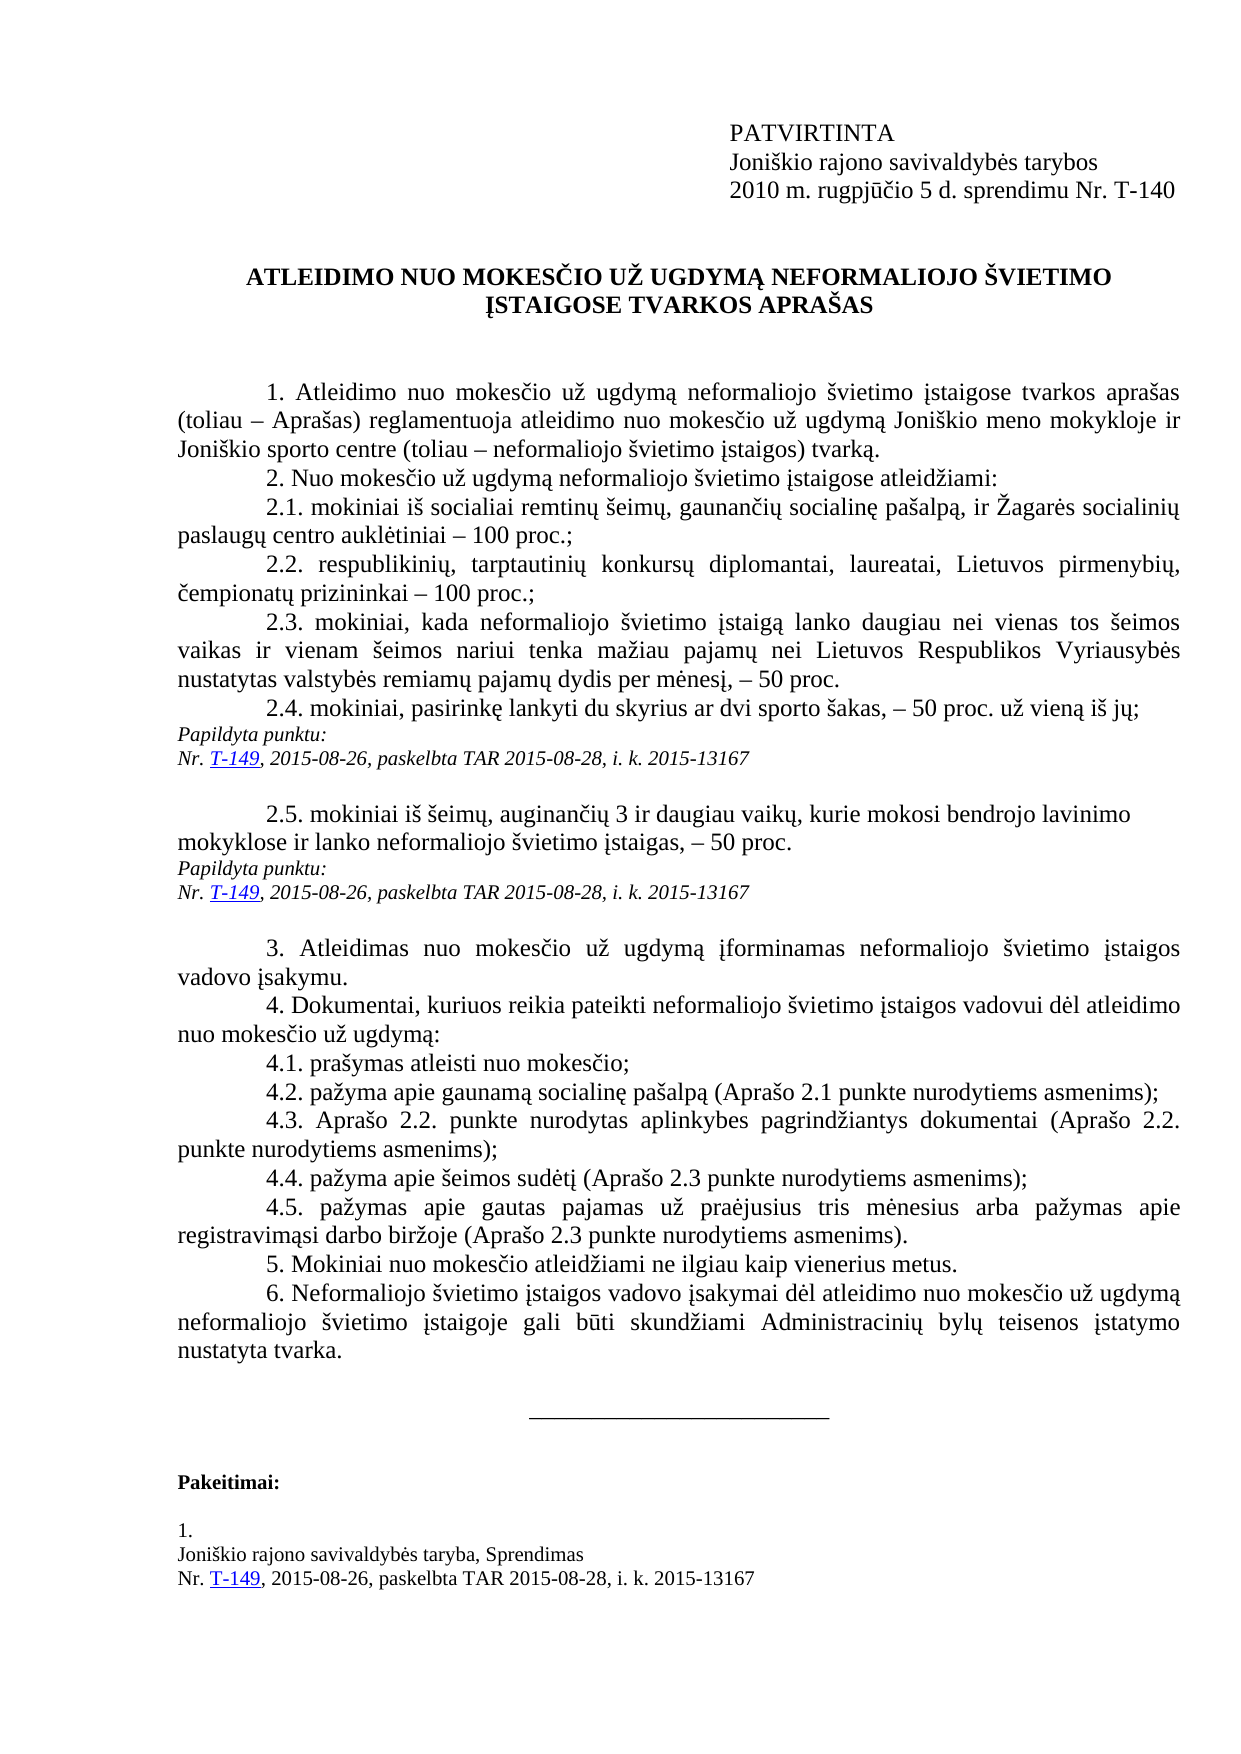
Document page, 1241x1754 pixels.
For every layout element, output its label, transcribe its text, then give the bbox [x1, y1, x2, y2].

text 2. Nuo mokesčio už ugdymą neformaliojo švietimo įstaigose atleidžiami: [177, 463, 1181, 492]
text 3. Atleidimas nuo mokesčio už ugdymą įforminamas neformaliojo švietimo įstaigos vadovo įsakymu. [177, 933, 1181, 991]
text 2010 m. rugpjūčio 5 d. sprendimu Nr. T-140 [177, 176, 1181, 204]
text 2.2. respublikinių, tarptautinių konkursų diplomantai, laureatai, Lietuvos pirmenybių, čempionatų prizininkai – 100 proc.; [177, 549, 1181, 607]
text 2.1. mokiniai iš socialiai remtinų šeimų, gaunančių socialinę pašalpą, ir Žagarės socialinių paslaugų centro auklėtiniai – 100 proc.; [177, 492, 1181, 549]
text Joniškio rajono savivaldybės tarybos [177, 147, 1181, 176]
text 4. Dokumentai, kuriuos reikia pateikti neformaliojo švietimo įstaigos vadovui dėl atleidimo nuo mokesčio už ugdymą: [177, 991, 1181, 1048]
text Papildyta punktu: [177, 856, 1181, 880]
text 2.3. mokiniai, kada neformaliojo švietimo įstaigą lanko daugiau nei vienas tos šeimos vaikas ir vienam šeimos nariui tenka mažiau pajamų nei Lietuvos Respublikos Vyriausybės nustatytas valstybės remiamų pajamų dydis per mėnesį, – 50 proc. [177, 607, 1181, 693]
text Papildyta punktu: [177, 722, 1181, 746]
text 4.4. pažyma apie šeimos sudėtį (Aprašo 2.3 punkte nurodytiems asmenims); [177, 1163, 1181, 1192]
text ________________________ [177, 1393, 1181, 1422]
text Nr. T-149, 2015-08-26, paskelbta TAR 2015-08-28, i. k. 2015-13167 [177, 880, 1181, 904]
text 4.2. pažyma apie gaunamą socialinę pašalpą (Aprašo 2.1 punkte nurodytiems asmenims); [177, 1077, 1181, 1106]
text 2.5. mokiniai iš šeimų, auginančių 3 ir daugiau vaikų, kurie mokosi bendrojo lavinimo mokyklose ir lanko neformaliojo švietimo įstaigas, – 50 proc. [177, 799, 1181, 856]
text Nr. T-149, 2015-08-26, paskelbta TAR 2015-08-28, i. k. 2015-13167 [177, 1566, 1181, 1590]
text 6. Neformaliojo švietimo įstaigos vadovo įsakymai dėl atleidimo nuo mokesčio už ugdymą neformaliojo švietimo įstaigoje gali būti skundžiami Administracinių bylų teisenos įstatymo nustatyta tvarka. [177, 1278, 1181, 1364]
text 4.1. prašymas atleisti nuo mokesčio; [177, 1048, 1181, 1077]
text 4.3. Aprašo 2.2. punkte nurodytas aplinkybes pagrindžiantys dokumentai (Aprašo 2.2. punkte nurodytiems asmenims); [177, 1106, 1181, 1163]
text Pakeitimai: [177, 1470, 1181, 1494]
text 1. [177, 1518, 1181, 1542]
text Joniškio rajono savivaldybės taryba, Sprendimas [177, 1542, 1181, 1566]
text 1. Atleidimo nuo mokesčio už ugdymą neformaliojo švietimo įstaigose tvarkos aprašas (toliau – Aprašas) reglamentuoja atleidimo nuo mokesčio už ugdymą Joniškio meno mokykloje ir Joniškio sporto centre (toliau – neformaliojo švietimo įstaigos) tvarką. [177, 377, 1181, 463]
text Nr. T-149, 2015-08-26, paskelbta TAR 2015-08-28, i. k. 2015-13167 [177, 746, 1181, 770]
text atleidimo nuo mokesčio už ugdymą neformaliojo švietimo įstaigose tvarkos aprašas [177, 262, 1181, 319]
text 4.5. pažymas apie gautas pajamas už praėjusius tris mėnesius arba pažymas apie registravimąsi darbo biržoje (Aprašo 2.3 punkte nurodytiems asmenims). [177, 1192, 1181, 1249]
text PATVIRTINTA [729, 118, 1181, 147]
text 2.4. mokiniai, pasirinkę lankyti du skyrius ar dvi sporto šakas, – 50 proc. už vieną iš jų; [177, 693, 1181, 722]
text 5. Mokiniai nuo mokesčio atleidžiami ne ilgiau kaip vienerius metus. [177, 1249, 1181, 1278]
